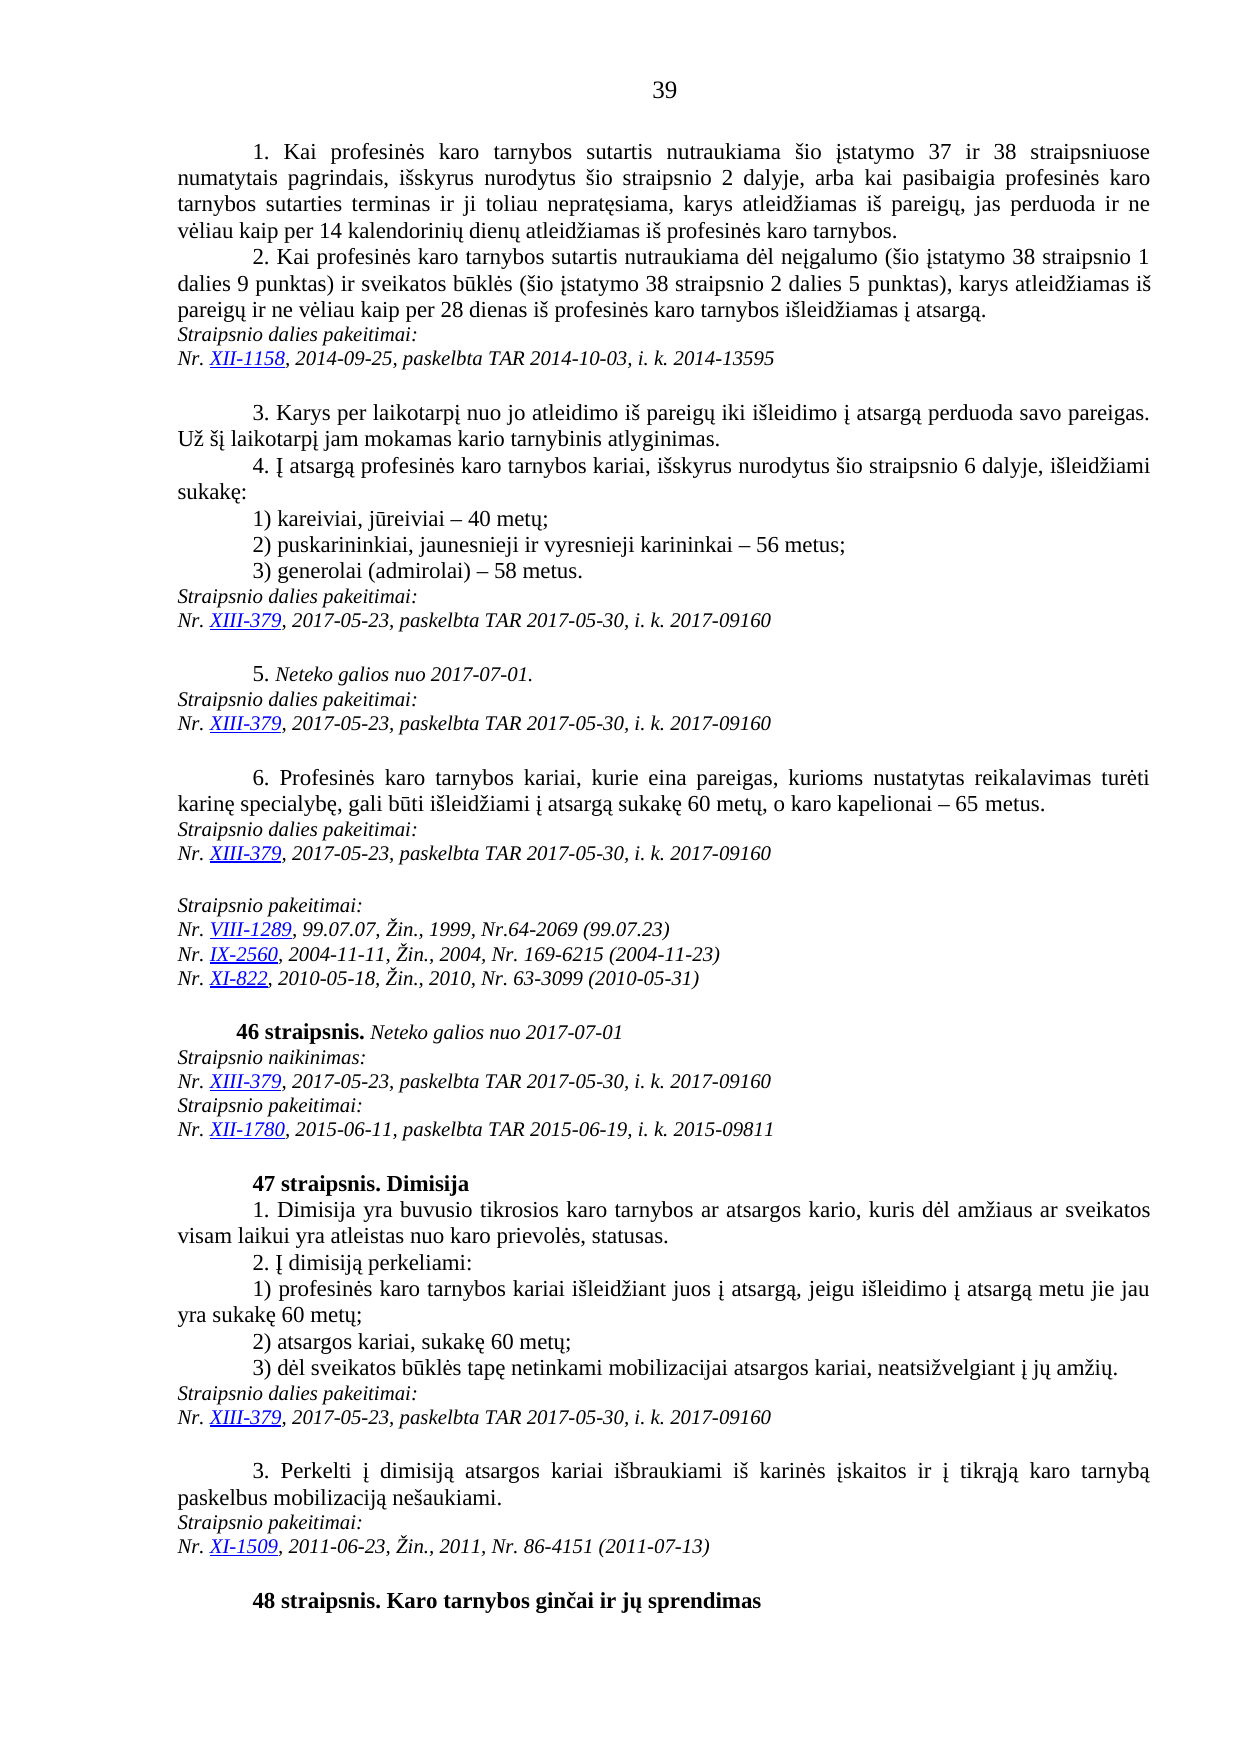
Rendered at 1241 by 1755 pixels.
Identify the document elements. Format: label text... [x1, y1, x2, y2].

text Nr. XIII-379, 2017-05-23, paskelbta TAR 2017-05-30, i. k. 2017-09160 [177, 608, 1152, 632]
text Nr. XIII-379, 2017-05-23, paskelbta TAR 2017-05-30, i. k. 2017-09160 [177, 1069, 1152, 1093]
text 2. Kai profesinės karo tarnybos sutartis nutraukiama dėl neįgalumo (šio įstatymo 38 straipsnio 1 dalies 9 punktas) ir sveikatos būklės (šio įstatymo 38 straipsnio 2 dalies 5 punktas), karys atleidžiamas iš pareigų ir ne vėliau kaip per 28 dienas iš profesinės karo tarnybos išleidžiamas į atsargą. [177, 243, 1152, 322]
text 3) generolai (admirolai) – 58 metus. [177, 557, 1152, 584]
text Nr. VIII-1289, 99.07.07, Žin., 1999, Nr.64-2069 (99.07.23) [177, 917, 1152, 941]
text Nr. XII-1158, 2014-09-25, paskelbta TAR 2014-10-03, i. k. 2014-13595 [177, 346, 1152, 370]
text Straipsnio pakeitimai: [177, 893, 1152, 917]
text 3. Perkelti į dimisiją atsargos kariai išbraukiami iš karinės įskaitos ir į tikrąją karo tarnybą paskelbus mobilizaciją nešaukiami. [177, 1457, 1152, 1510]
text 2) atsargos kariai, sukakę 60 metų; [177, 1328, 1152, 1354]
text 1) kareiviai, jūreiviai – 40 metų; [177, 504, 1152, 531]
text Straipsnio dalies pakeitimai: [177, 322, 1152, 346]
text Nr. XIII-379, 2017-05-23, paskelbta TAR 2017-05-30, i. k. 2017-09160 [177, 711, 1152, 735]
text 6. Profesinės karo tarnybos kariai, kurie eina pareigas, kurioms nustatytas reikalavimas turėti karinę specialybę, gali būti išleidžiami į atsargą sukakę 60 metų, o karo kapelionai – 65 metus. [177, 764, 1152, 816]
text Nr. IX-2560, 2004-11-11, Žin., 2004, Nr. 169-6215 (2004-11-23) [177, 941, 1152, 966]
text 1) profesinės karo tarnybos kariai išleidžiant juos į atsargą, jeigu išleidimo į atsargą metu jie jau yra sukakę 60 metų; [177, 1275, 1152, 1328]
text 3) dėl sveikatos būklės tapę netinkami mobilizacijai atsargos kariai, neatsižvelgiant į jų amžių. [177, 1354, 1152, 1381]
text 48 straipsnis. Karo tarnybos ginčai ir jų sprendimas [177, 1587, 1152, 1613]
text Straipsnio dalies pakeitimai: [177, 1381, 1152, 1404]
text 47 straipsnis. Dimisija [177, 1170, 1152, 1196]
text 5. Neteko galios nuo 2017-07-01. [177, 661, 1152, 687]
text Straipsnio dalies pakeitimai: [177, 584, 1152, 608]
text Nr. XII-1780, 2015-06-11, paskelbta TAR 2015-06-19, i. k. 2015-09811 [177, 1117, 1152, 1141]
text 1. Dimisija yra buvusio tikrosios karo tarnybos ar atsargos kario, kuris dėl amžiaus ar sveikatos visam laikui yra atleistas nuo karo prievolės, statusas. [177, 1196, 1152, 1249]
text 2) puskarininkiai, jaunesnieji ir vyresnieji karininkai – 56 metus; [177, 531, 1152, 557]
text 1. Kai profesinės karo tarnybos sutartis nutraukiama šio įstatymo 37 ir 38 straipsniuose numatytais pagrindais, išskyrus nurodytus šio straipsnio 2 dalyje, arba kai pasibaigia profesinės karo tarnybos sutarties terminas ir ji toliau nepratęsiama, karys atleidžiamas iš pareigų, jas perduoda ir ne vėliau kaip per 14 kalendorinių dienų atleidžiamas iš profesinės karo tarnybos. [177, 138, 1152, 243]
text Nr. XI-1509, 2011-06-23, Žin., 2011, Nr. 86-4151 (2011-07-13) [177, 1534, 1152, 1558]
text 4. Į atsargą profesinės karo tarnybos kariai, išskyrus nurodytus šio straipsnio 6 dalyje, išleidžiami sukakę: [177, 452, 1152, 504]
text Nr. XIII-379, 2017-05-23, paskelbta TAR 2017-05-30, i. k. 2017-09160 [177, 1404, 1152, 1429]
text Straipsnio dalies pakeitimai: [177, 687, 1152, 711]
text 3. Karys per laikotarpį nuo jo atleidimo iš pareigų iki išleidimo į atsargą perduoda savo pareigas. Už šį laikotarpį jam mokamas kario tarnybinis atlyginimas. [177, 399, 1152, 452]
text Nr. XI-822, 2010-05-18, Žin., 2010, Nr. 63-3099 (2010-05-31) [177, 966, 1152, 989]
text Straipsnio naikinimas: [177, 1045, 1152, 1069]
text Nr. XIII-379, 2017-05-23, paskelbta TAR 2017-05-30, i. k. 2017-09160 [177, 841, 1152, 864]
text Straipsnio pakeitimai: [177, 1510, 1152, 1534]
text Straipsnio pakeitimai: [177, 1093, 1152, 1117]
text 46 straipsnis. Neteko galios nuo 2017-07-01 [177, 1018, 1152, 1045]
text Straipsnio dalies pakeitimai: [177, 816, 1152, 841]
text 2. Į dimisiją perkeliami: [177, 1249, 1152, 1275]
